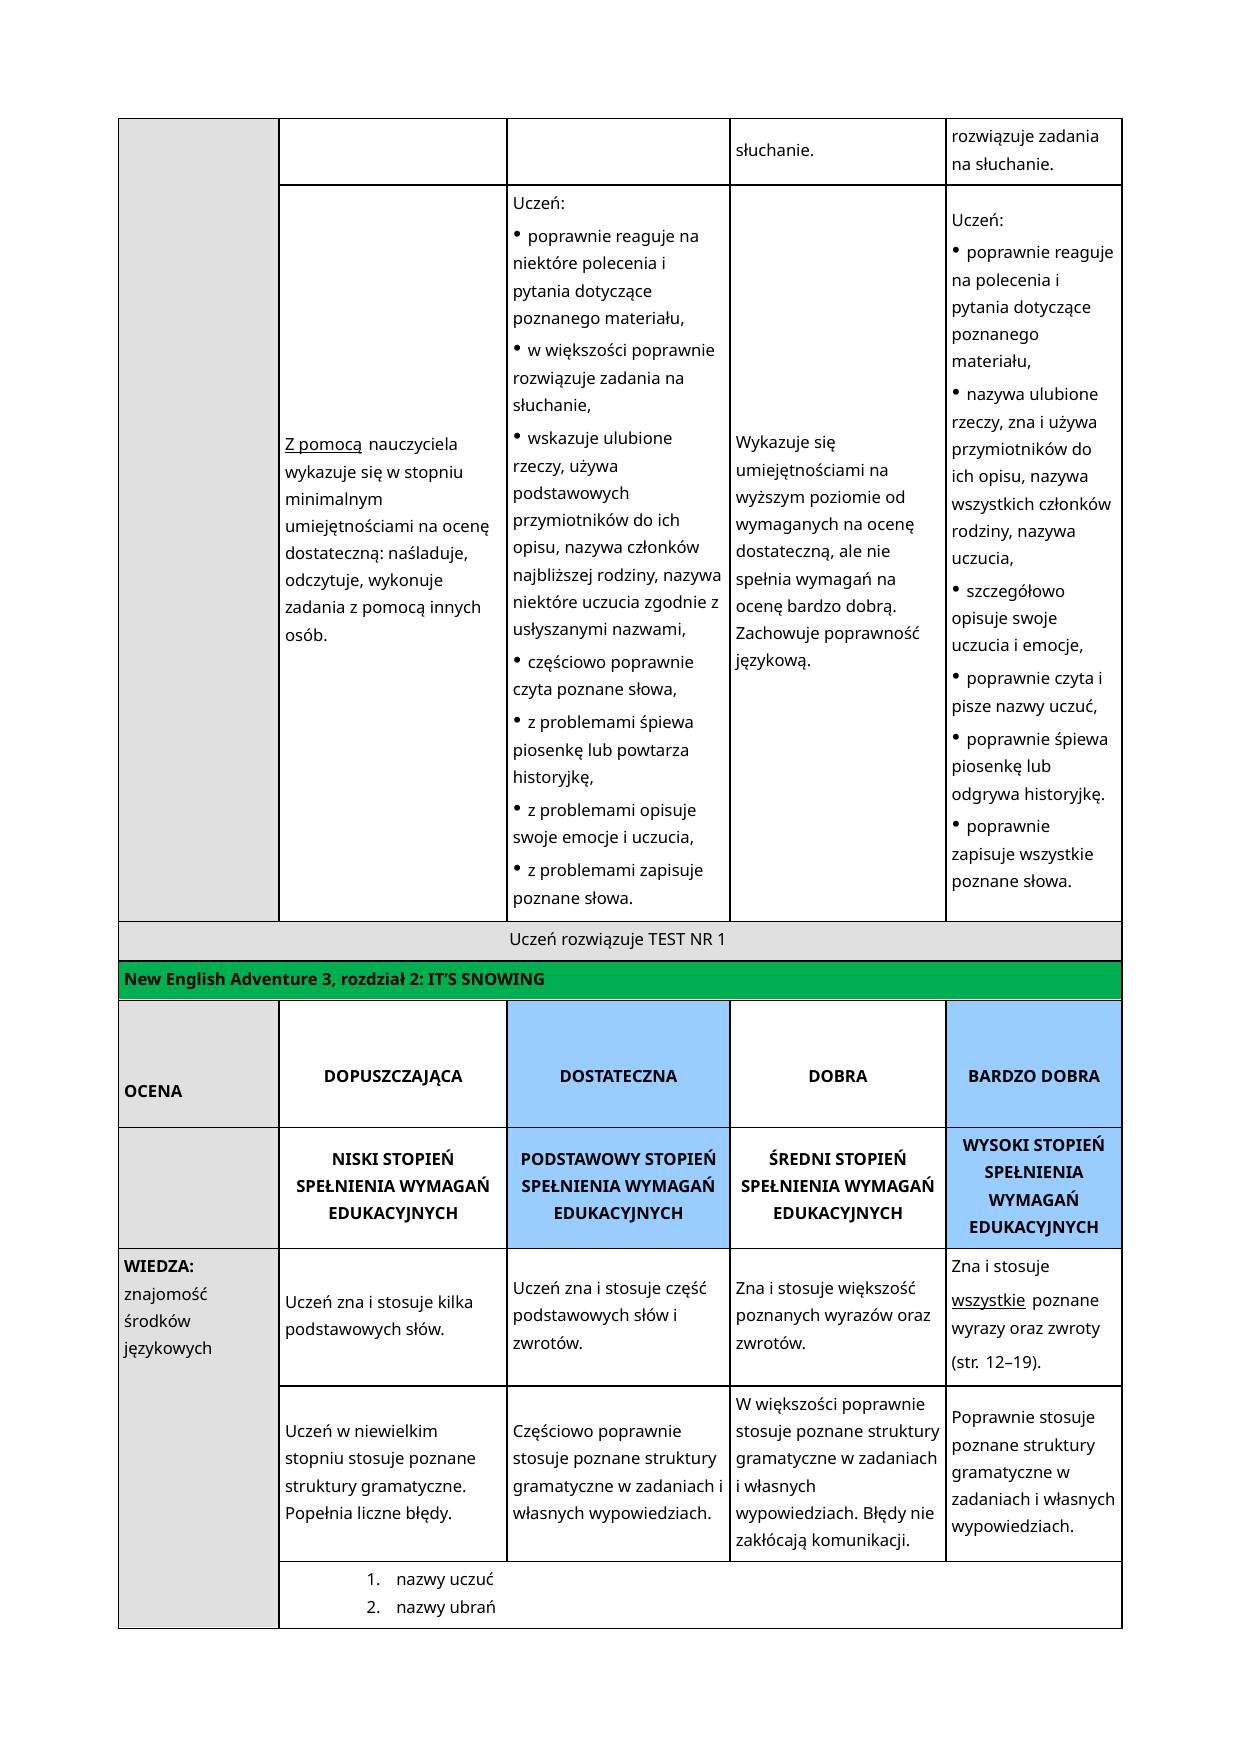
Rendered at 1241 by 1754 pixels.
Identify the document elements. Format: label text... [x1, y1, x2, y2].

table_cell Uczeń: • poprawnie reaguje na niektóre polecenia i pytania dotyczące poznanego materiału, • w większości poprawnie rozwiązuje zadania na słuchanie, • wskazuje ulubione rzeczy, używa podstawowych przymiotników do ich opisu, nazywa członków najbliższej rodziny, nazywa niektóre uczucia zgodnie z usłyszanymi nazwami, • częściowo poprawnie czyta poznane słowa, • z problemami śpiewa piosenkę lub powtarza historyjkę, • z problemami opisuje swoje emocje i uczucia, • z problemami zapisuje poznane słowa. [508, 186, 729, 921]
table_cell Wykazuje się umiejętnościami na wyższym poziomie od wymaganych na ocenę dostateczną, ale nie spełnia wymagań na ocenę bardzo dobrą. Zachowuje poprawność językową. [731, 186, 945, 921]
table_cell DOPUSZCZAJĄCA [280, 1001, 506, 1127]
table_cell Uczeń zna i stosuje kilka podstawowych słów. [280, 1249, 506, 1385]
table_header [119, 119, 278, 921]
table_header [508, 119, 729, 184]
table_cell Uczeń rozwiązuje TEST NR 1 [119, 922, 1121, 960]
table_cell New English Adventure 3, rozdział 2: IT’S SNOWING [119, 962, 1121, 999]
table_cell NISKI STOPIEŃ SPEŁNIENIA WYMAGAŃ EDUKACYJNYCH [280, 1128, 506, 1248]
table_cell OCENA [119, 1001, 278, 1127]
table_cell Z pomocą nauczyciela wykazuje się w stopniu minimalnym umiejętnościami na ocenę dostateczną: naśladuje, odczytuje, wykonuje zadania z pomocą innych osób. [280, 186, 506, 921]
table_cell BARDZO DOBRA [947, 1001, 1121, 1127]
table_cell DOBRA [731, 1001, 945, 1127]
table_cell Zna i stosuje wszystkie poznane wyrazy oraz zwroty (str. 12–19). [947, 1249, 1121, 1385]
table_cell Częściowo poprawnie stosuje poznane struktury gramatyczne w zadaniach i własnych wypowiedziach. [508, 1387, 729, 1561]
table_header słuchanie. [731, 119, 945, 184]
table_cell Uczeń zna i stosuje część podstawowych słów i zwrotów. [508, 1249, 729, 1385]
table_cell ŚREDNI STOPIEŃ SPEŁNIENIA WYMAGAŃ EDUKACYJNYCH [731, 1128, 945, 1248]
table_cell [119, 1128, 278, 1248]
table_header rozwiązuje zadania na słuchanie. [947, 119, 1121, 184]
table_cell Uczeń w niewielkim stopniu stosuje poznane struktury gramatyczne. Popełnia liczne błędy. [280, 1387, 506, 1561]
table_cell WIEDZA: znajomość środków językowych [119, 1249, 278, 1627]
table_cell DOSTATECZNA [508, 1001, 729, 1127]
table_cell Uczeń: • poprawnie reaguje na polecenia i pytania dotyczące poznanego materiału, • nazywa ulubione rzeczy, zna i używa przymiotników do ich opisu, nazywa wszystkich członków rodziny, nazywa uczucia, • szczegółowo opisuje swoje uczucia i emocje, • poprawnie czyta i pisze nazwy uczuć, • poprawnie śpiewa piosenkę lub odgrywa historyjkę. • poprawnie zapisuje wszystkie poznane słowa. [947, 186, 1121, 921]
table_cell PODSTAWOWY STOPIEŃ SPEŁNIENIA WYMAGAŃ EDUKACYJNYCH [508, 1128, 729, 1248]
table_cell WYSOKI STOPIEŃ SPEŁNIENIA WYMAGAŃ EDUKACYJNYCH [947, 1128, 1121, 1248]
table_cell W większości poprawnie stosuje poznane struktury gramatyczne w zadaniach i własnych wypowiedziach. Błędy nie zakłócają komunikacji. [731, 1387, 945, 1561]
table_cell nazwy uczuć nazwy ubrań nazwy zjawisk pogodowych nazwy pór roku nazwy miesięcy konstrukcje: It's (raining), It's / isn't (hot), I’m wearing (a coat), He’s wearing (a coat), It’s (winter). pytania: Who's this?, Where are they?, What's the weather like?, Is it (hot)?, What's he / she wearing?, Where's my (sweater)?, What's missing?, What's your favourite season?, Where (is) (a snowman)?, What's the month? [280, 1562, 1121, 1627]
table_cell Zna i stosuje większość poznanych wyrazów oraz zwrotów. [731, 1249, 945, 1385]
table_header [280, 119, 506, 184]
table_cell Poprawnie stosuje poznane struktury gramatyczne w zadaniach i własnych wypowiedziach. [947, 1387, 1121, 1561]
